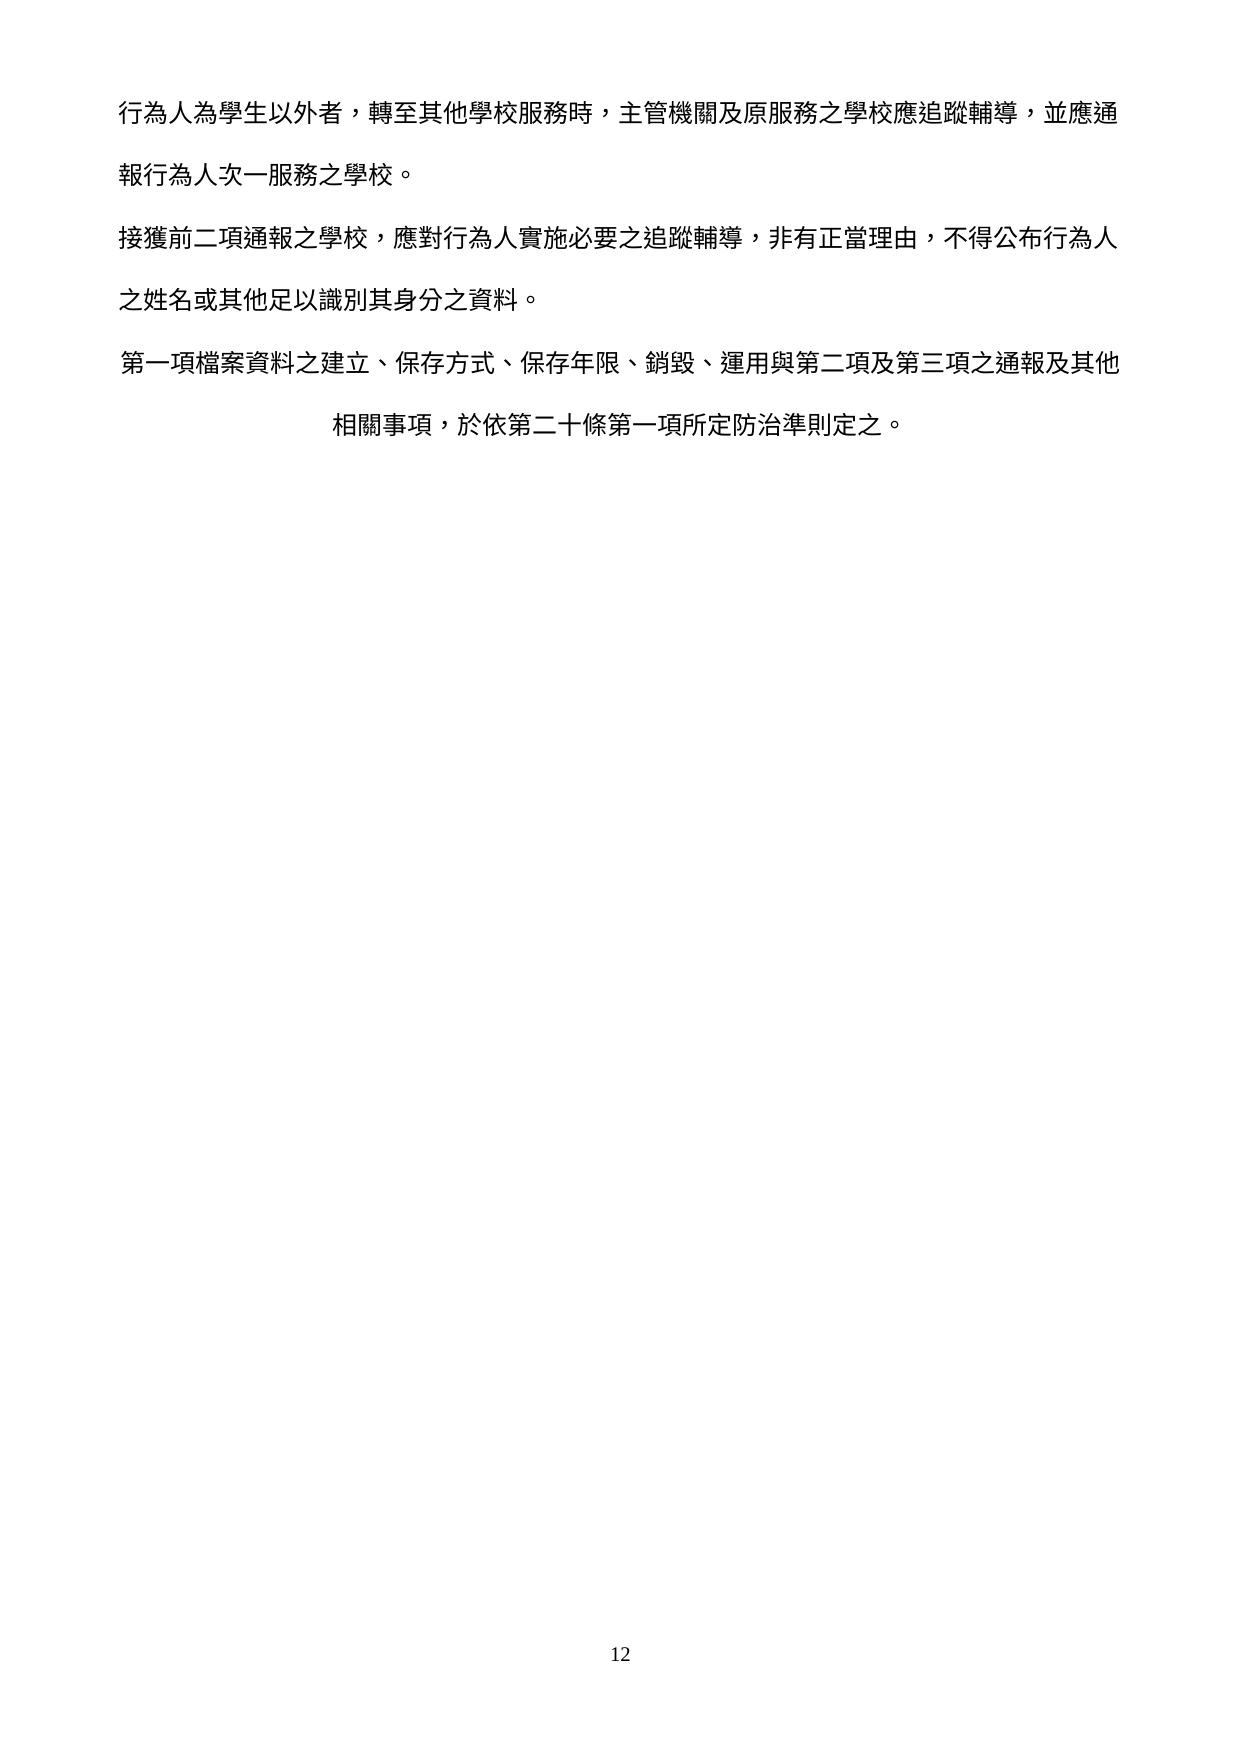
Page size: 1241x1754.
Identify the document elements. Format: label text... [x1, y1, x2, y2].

text 接獲前二項通報之學校，應對行為人實施必要之追蹤輔導，非有正當理由，不得公布行為人之姓名或其他足以識別其身分之資料。 [118, 194, 1122, 319]
text 第一項檔案資料之建立、保存方式、保存年限、銷毀、運用與第二項及第三項之通報及其他 [118, 319, 1122, 382]
text 行為人為學生以外者，轉至其他學校服務時，主管機關及原服務之學校應追蹤輔導，並應通報行為人次一服務之學校。 [118, 69, 1122, 194]
text 相關事項，於依第二十條第一項所定防治準則定之。 [118, 382, 1122, 444]
